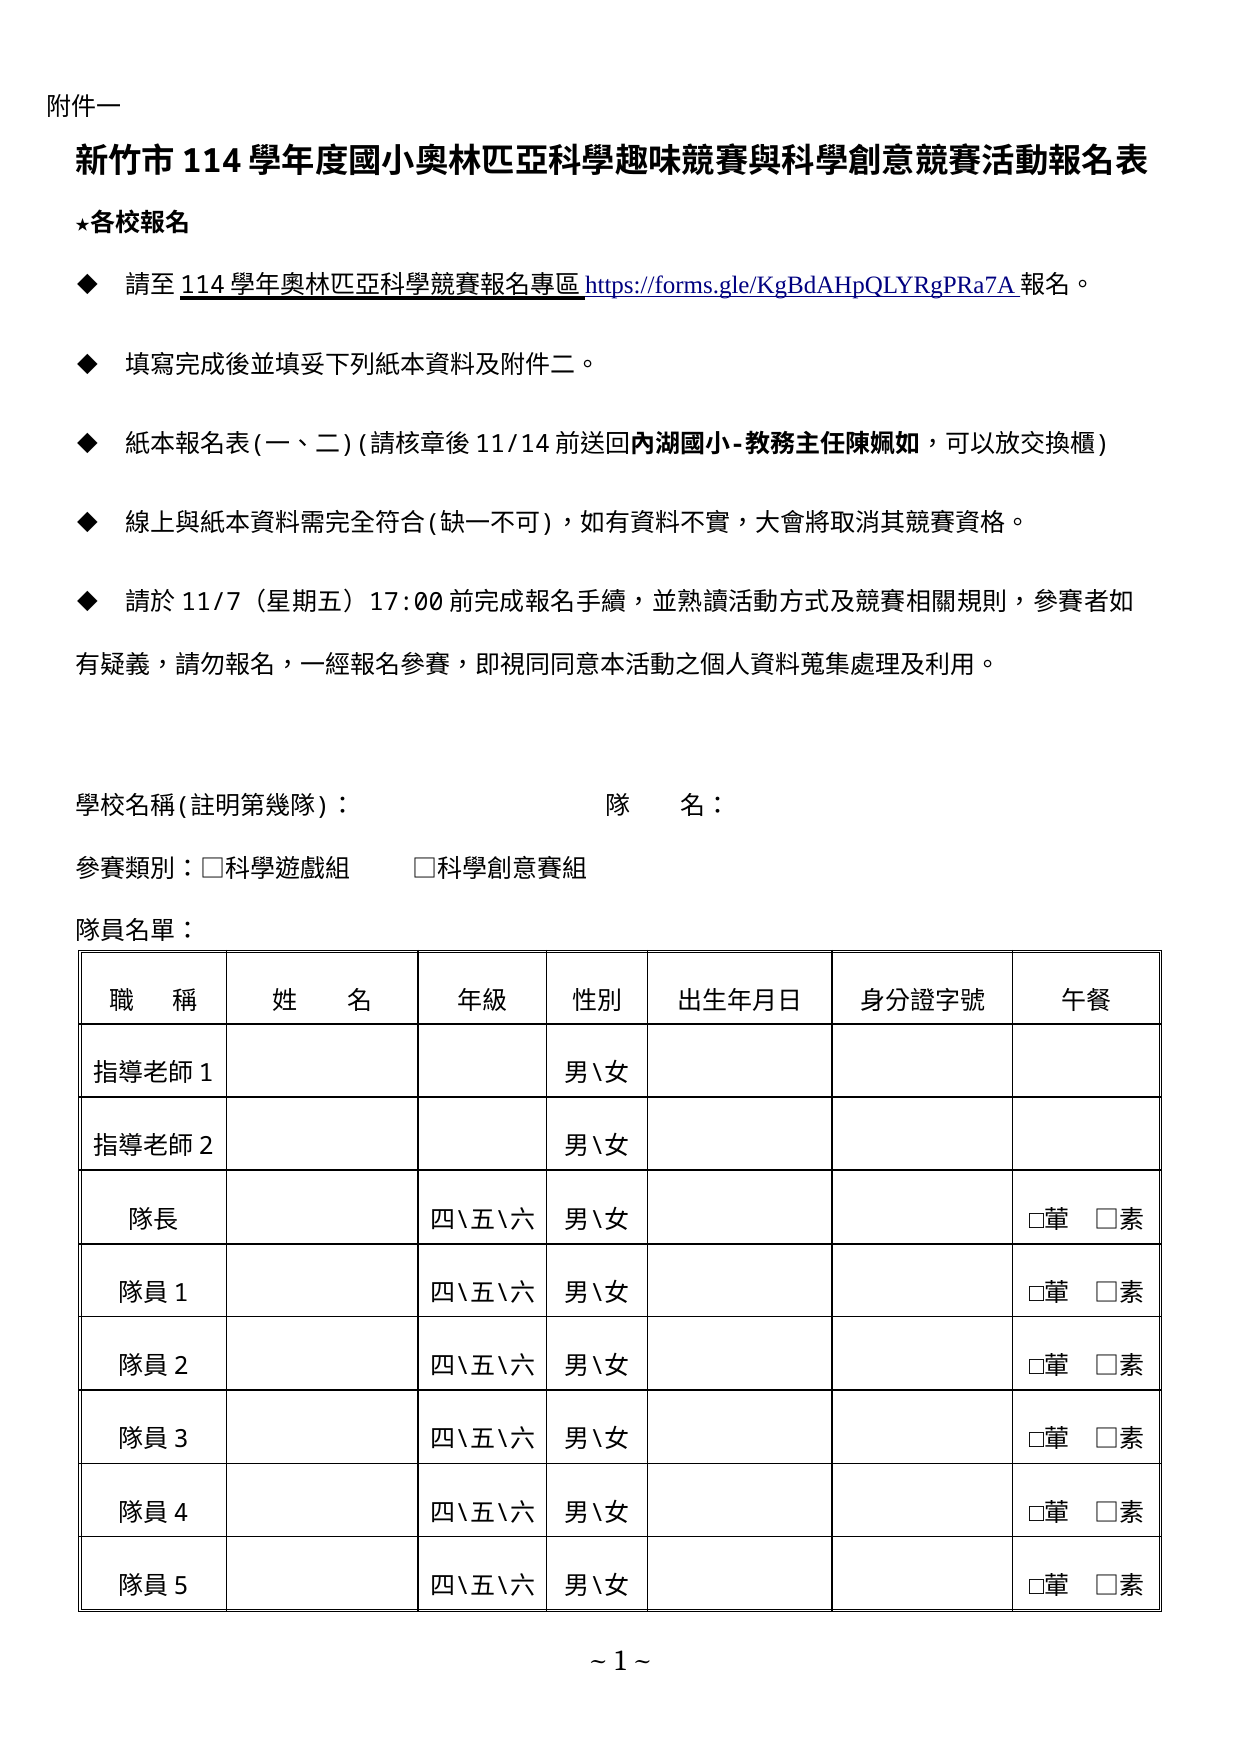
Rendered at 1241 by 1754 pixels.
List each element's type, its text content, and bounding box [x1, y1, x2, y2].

table_cell [833, 1025, 1012, 1096]
table_cell [833, 1171, 1012, 1243]
table_cell [648, 1391, 831, 1462]
table_cell □葷 □素 [1013, 1317, 1159, 1389]
list 紙本報名表(一、二)(請核章後11/14前送回內湖國小-教務主任陳姵如，可以放交換櫃) [75, 400, 1136, 462]
table_cell [227, 1245, 417, 1316]
table_cell [227, 1025, 417, 1096]
table_cell [227, 1464, 417, 1536]
table_cell [833, 1098, 1012, 1169]
table_cell 男\女 [547, 1171, 647, 1243]
table_cell □葷 □素 [1013, 1391, 1159, 1462]
table_cell 四\五\六 [419, 1245, 546, 1316]
table_header 年級 [419, 953, 546, 1023]
table_header 姓 名 [227, 953, 417, 1023]
table_cell 指導老師2 [82, 1098, 226, 1169]
table_cell [227, 1537, 417, 1609]
table_cell 隊員2 [82, 1317, 226, 1389]
list 填寫完成後並填妥下列紙本資料及附件二。 [75, 321, 1136, 383]
table_cell 四\五\六 [419, 1317, 546, 1389]
table_cell [227, 1098, 417, 1169]
table_cell 四\五\六 [419, 1537, 546, 1609]
table_cell [419, 1025, 546, 1096]
table_cell [227, 1317, 417, 1389]
table_cell 指導老師1 [82, 1025, 226, 1096]
list 請至114學年奧林匹亞科學競賽報名專區https://forms.gle/KgBdAHpQLYRgPRa7A報名。 [75, 241, 1136, 304]
table_cell 隊員3 [82, 1391, 226, 1462]
table_cell [648, 1171, 831, 1243]
table_cell [648, 1537, 831, 1609]
text 隊員名單： [75, 887, 1165, 950]
table_cell [833, 1391, 1012, 1462]
table_cell □葷 □素 [1013, 1464, 1159, 1536]
table_cell 男\女 [547, 1245, 647, 1316]
table_cell 隊員4 [82, 1464, 226, 1536]
list 線上與紙本資料需完全符合(缺一不可)，如有資料不實，大會將取消其競賽資格。 [75, 479, 1136, 541]
table_cell [833, 1245, 1012, 1316]
table_cell [648, 1317, 831, 1389]
list 請於11/7（星期五）17:00前完成報名手續，並熟讀活動方式及競賽相關規則，參賽者如有疑義，請勿報名，一經報名參賽，即視同同意本活動之個人資料蒐集處理及利用。 [75, 558, 1136, 683]
table_cell 隊員5 [82, 1537, 226, 1609]
table_cell [1013, 1025, 1159, 1096]
table_cell 男\女 [547, 1464, 647, 1536]
table_header 午餐 [1013, 953, 1159, 1023]
table_cell 男\女 [547, 1537, 647, 1609]
table_cell [648, 1025, 831, 1096]
text 學校名稱(註明第幾隊)： 隊 名： [75, 762, 1165, 825]
table_header 出生年月日 [648, 953, 831, 1023]
table_cell [833, 1537, 1012, 1609]
table_cell [833, 1464, 1012, 1536]
table_cell □葷 □素 [1013, 1245, 1159, 1316]
table_cell [648, 1245, 831, 1316]
table_cell 四\五\六 [419, 1171, 546, 1243]
text 附件一 [46, 87, 140, 123]
text ★各校報名 [75, 179, 1165, 241]
table_header 職 稱 [82, 953, 226, 1023]
table_cell 四\五\六 [419, 1464, 546, 1536]
table_cell □葷 □素 [1013, 1537, 1159, 1609]
table_header 性別 [547, 953, 647, 1023]
table_cell [227, 1171, 417, 1243]
table_cell [833, 1317, 1012, 1389]
table_cell 隊長 [82, 1171, 226, 1243]
text 參賽類別：□科學遊戲組 □科學創意賽組 [75, 825, 1165, 887]
table_cell [648, 1464, 831, 1536]
text 新竹市114學年度國小奧林匹亞科學趣味競賽與科學創意競賽活動報名表 [31, 79, 1153, 179]
table_cell 隊員1 [82, 1245, 226, 1316]
table_cell □葷 □素 [1013, 1171, 1159, 1243]
table_cell 男\女 [547, 1317, 647, 1389]
table_cell 四\五\六 [419, 1391, 546, 1462]
table_cell 男\女 [547, 1391, 647, 1462]
table_cell [419, 1098, 546, 1169]
table_cell [648, 1098, 831, 1169]
table_cell 男\女 [547, 1025, 647, 1096]
table_cell 男\女 [547, 1098, 647, 1169]
table_cell [227, 1391, 417, 1462]
table_header 身分證字號 [833, 953, 1012, 1023]
table_cell [1013, 1098, 1159, 1169]
